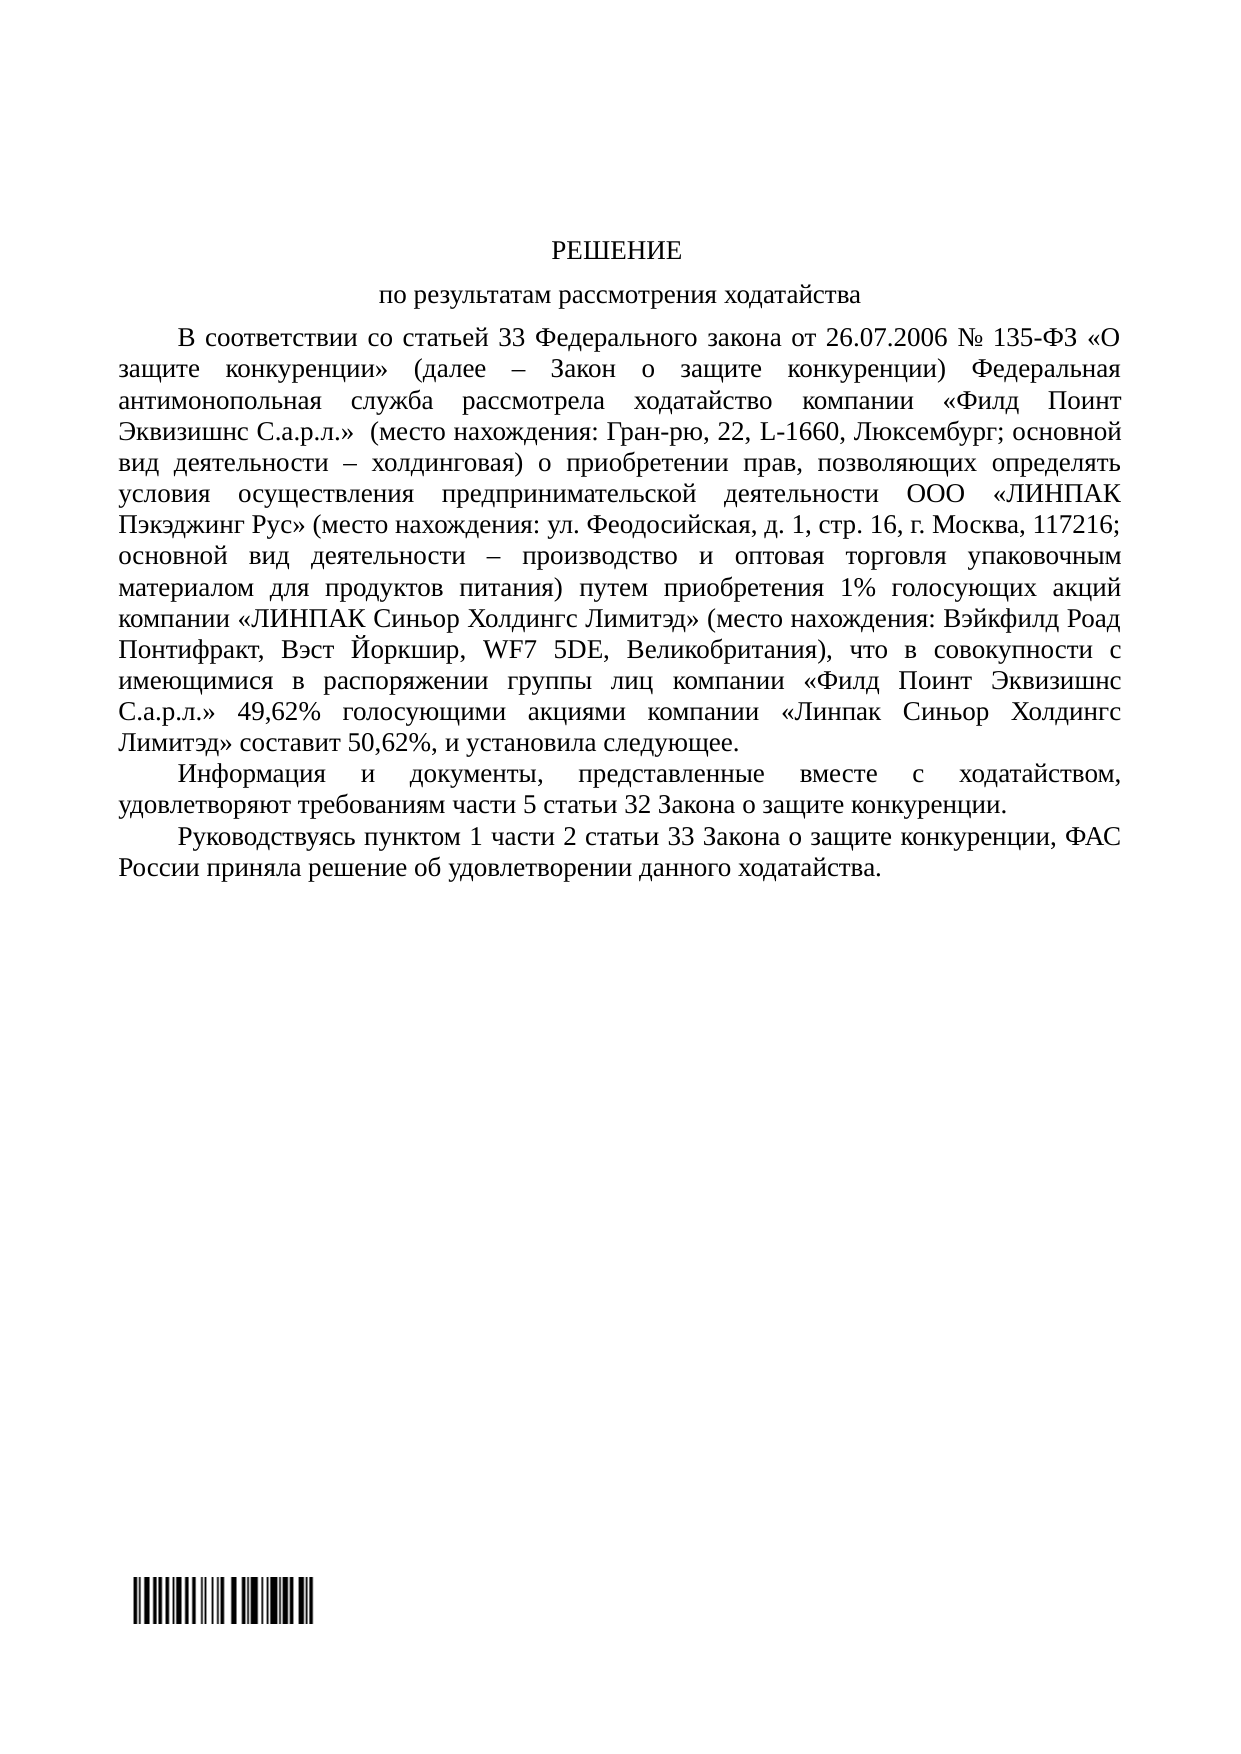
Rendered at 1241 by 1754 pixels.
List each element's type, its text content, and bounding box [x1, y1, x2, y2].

text Информация и документы, представленные вместе с ходатайством, удовлетворяют требованиям части 5 статьи 32 Закона о защите конкуренции. [118, 757, 1122, 820]
text по результатам рассмотрения ходатайства [118, 278, 1122, 309]
picture [118, 1577, 331, 1624]
text Руководствуясь пунктом 1 части 2 статьи 33 Закона о защите конкуренции, ФАС России приняла решение об удовлетворении данного ходатайства. [118, 820, 1122, 882]
text В соответствии со статьей 33 Федерального закона от 26.07.2006 № 135-ФЗ «О защите конкуренции» (далее – Закон о защите конкуренции) Федеральная антимонопольная служба рассмотрела ходатайство компании «Филд Поинт Эквизишнс С.а.р.л.» (место нахождения: Гран-рю, 22, L-1660, Люксембург; основной вид деятельности – холдинговая) о приобретении прав, позволяющих определять условия осуществления предпринимательской деятельности ООО «ЛИНПАК Пэкэджинг Рус» (место нахождения: ул. Феодосийская, д. 1, стр. 16, г. Москва, 117216; основной вид деятельности – производство и оптовая торговля упаковочным материалом для продуктов питания) путем приобретения 1% голосующих акций компании «ЛИНПАК Синьор Холдингс Лимитэд» (место нахождения: Вэйкфилд Роад Понтифракт, Вэст Йоркшир, WF7 5DE, Великобритания), что в совокупности с имеющимися в распоряжении группы лиц компании «Филд Поинт Эквизишнс С.а.р.л.» 49,62% голосующими акциями компании «Линпак Синьор Холдингс Лимитэд» составит 50,62%, и установила следующее. [118, 321, 1122, 757]
text РЕШЕНИЕ [118, 234, 1122, 265]
